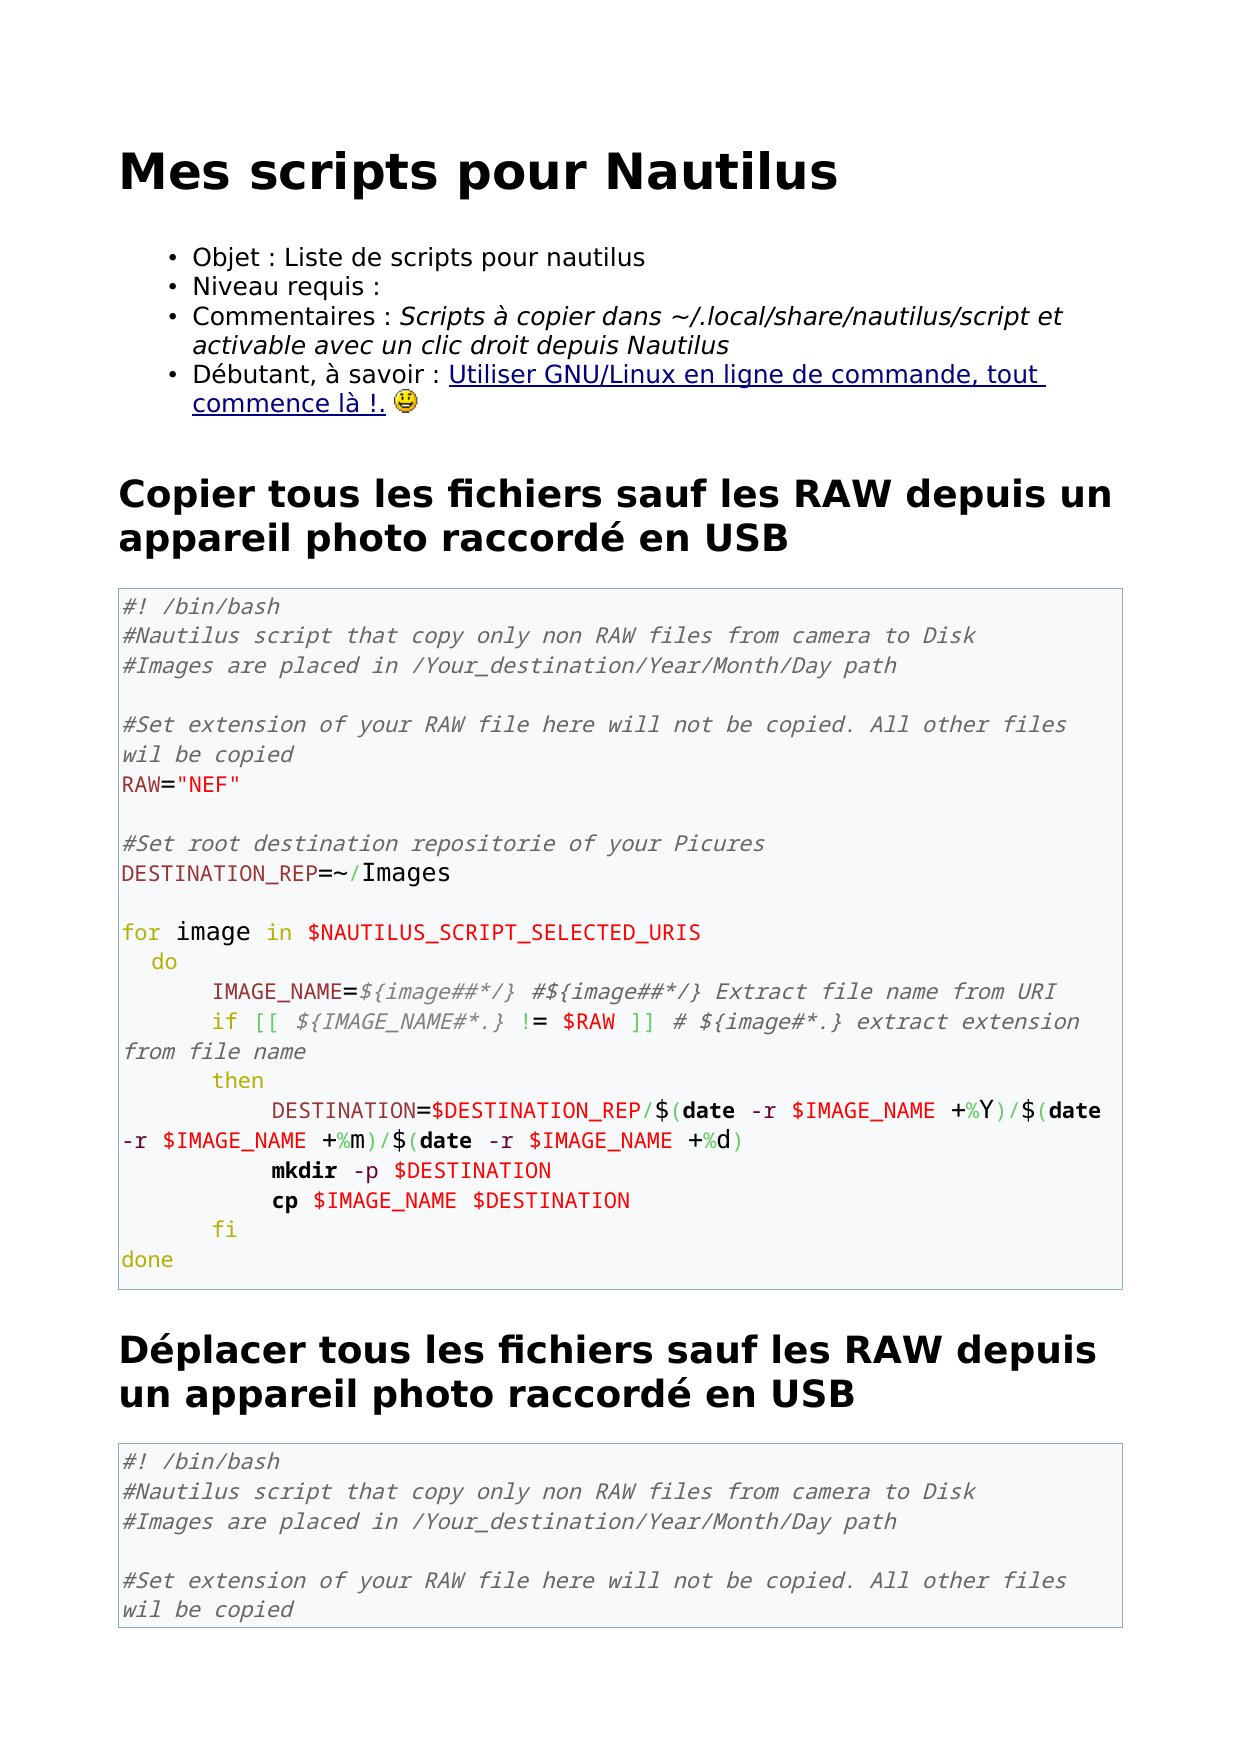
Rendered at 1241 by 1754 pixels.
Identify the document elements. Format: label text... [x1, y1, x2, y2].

list Objet : Liste de scripts pour nautilus [177, 243, 1122, 272]
subtitle Déplacer tous les fichiers sauf les RAW depuis un appareil photo raccordé en USB [118, 1328, 1122, 1416]
subtitle Mes scripts pour Nautilus [118, 143, 1122, 201]
list Débutant, à savoir : Utiliser GNU/Linux en ligne de commande, tout commence là !. [177, 360, 1122, 418]
list Niveau requis : [177, 272, 1122, 302]
subtitle Copier tous les fichiers sauf les RAW depuis un appareil photo raccordé en USB [118, 473, 1122, 560]
picture [394, 389, 418, 413]
list Commentaires : Scripts à copier dans ~/.local/share/nautilus/script et activable avec un clic droit depuis Nautilus [177, 302, 1122, 360]
table_header #! /bin/bash #Nautilus script that copy only non RAW files from camera to Disk #Images are placed in /Your_destination/Year/Month/Day path #Set extension of your RAW file here will not be copied. All other files wil be copied [119, 1444, 1122, 1627]
table_header #! /bin/bash #Nautilus script that copy only non RAW files from camera to Disk #Images are placed in /Your_destination/Year/Month/Day path #Set extension of your RAW file here will not be copied. All other files wil be copied RAW="NEF" #Set root destination repositorie of your Picures DESTINATION_REP=~/Images for image in $NAUTILUS_SCRIPT_SELECTED_URIS do IMAGE_NAME=${image##*/} #${image##*/} Extract file name from URI if [[ ${IMAGE_NAME#*.} != $RAW ]] # ${image#*.} extract extension from file name then DESTINATION=$DESTINATION_REP/$(date -r $IMAGE_NAME +%Y)/$(date -r $IMAGE_NAME +%m)/$(date -r $IMAGE_NAME +%d) mkdir -p $DESTINATION cp $IMAGE_NAME $DESTINATION fi done [119, 589, 1122, 1289]
